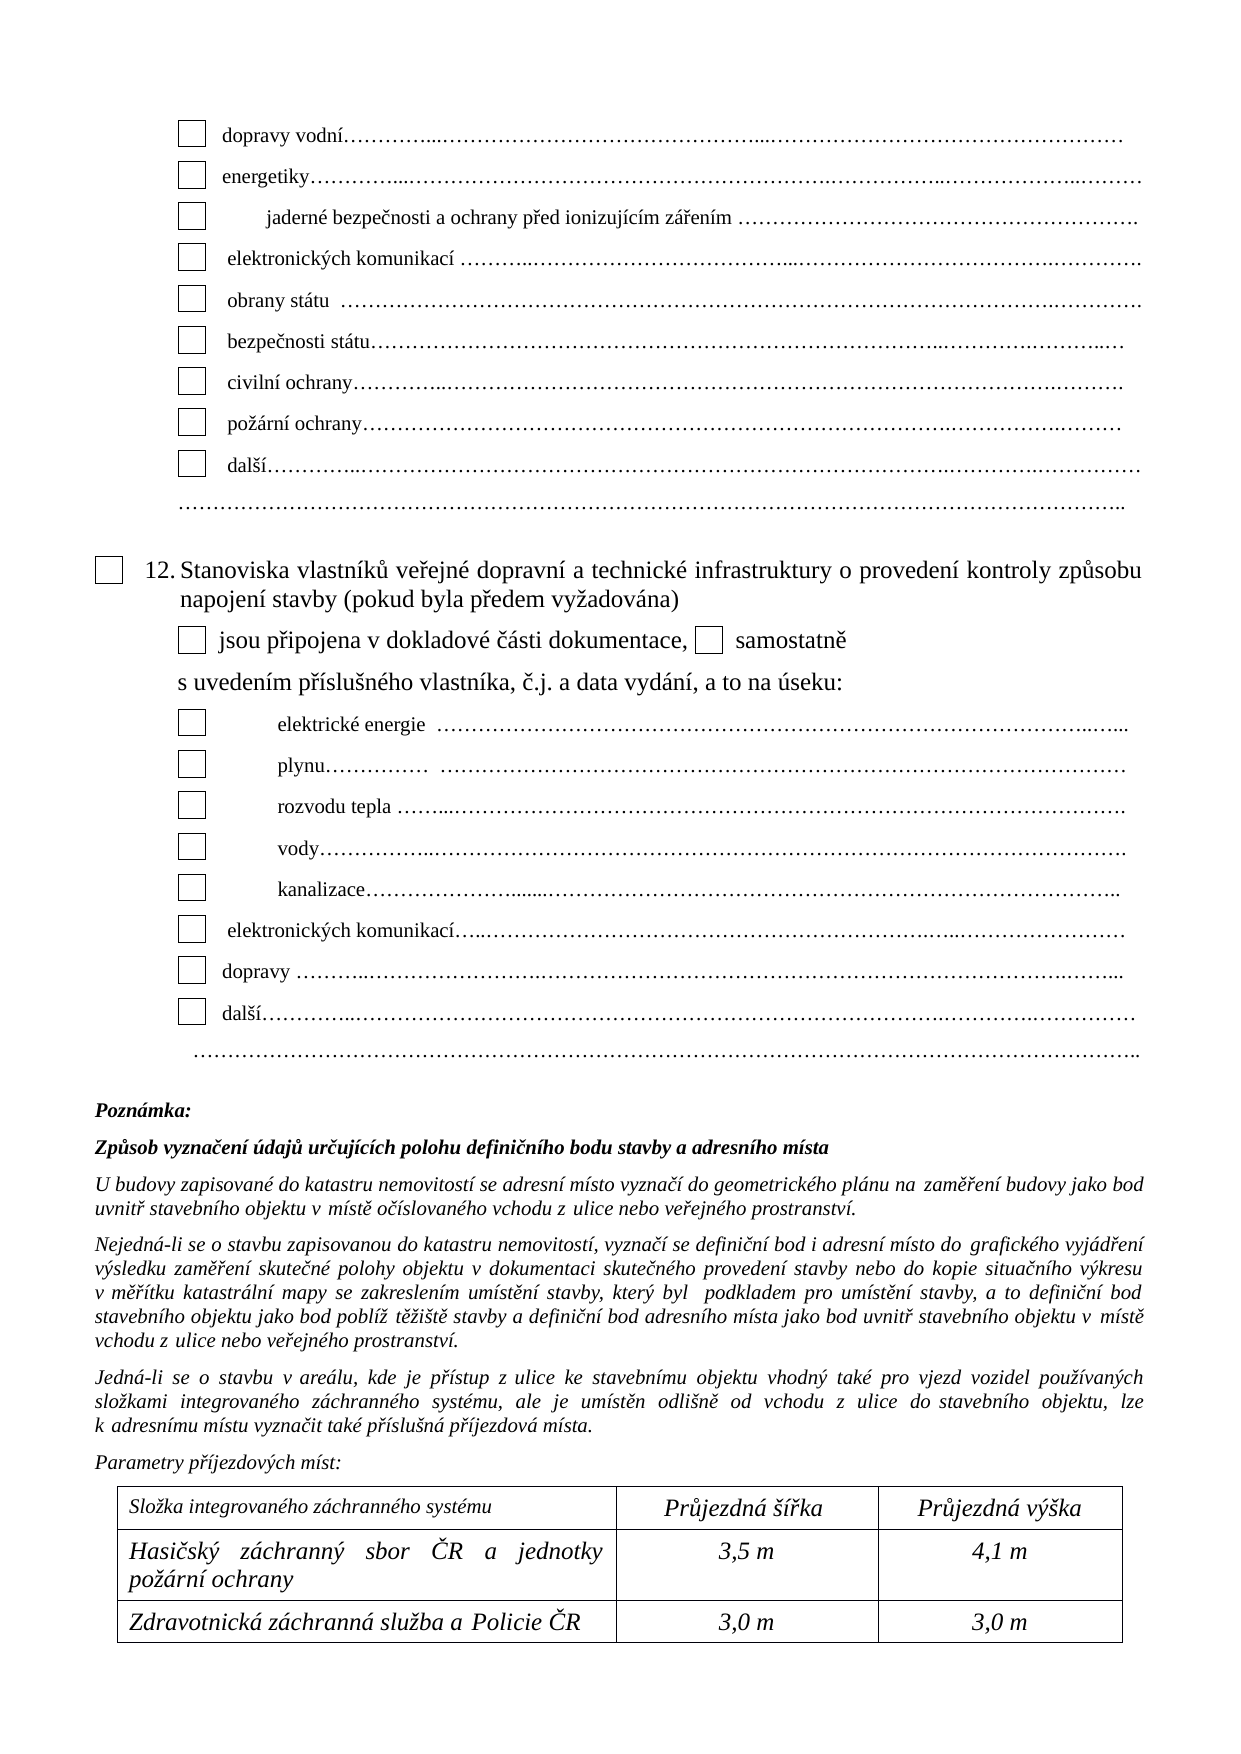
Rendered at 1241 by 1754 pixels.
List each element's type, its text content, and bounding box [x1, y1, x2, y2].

table_cell dopravy vodní…………...………………………………………...…………………………………………… energetiky…………...…………………………………………………….……………..………………..……… jaderné bezpečnosti a ochrany před ionizujícím zářením …………………………………………………. elektronických komunikací ………..………………………………...……………………………….…………. obrany státu ………………………………………………………………………………………….…………. bezpečnosti státu………………………………………………………………………..………….………..… civilní ochrany…………..…………………………………………………………………………….………. požární ochrany………………………………………………………………………….…………….……… další…………..………………………………………………………………………….………….…………… ……………………………………………………………………………………………………………………….. [133, 106, 1154, 543]
text Poznámka: [94, 1098, 1146, 1122]
text Parametry příjezdových míst: [94, 1450, 1146, 1474]
table_cell Hasičský záchranný sbor ČR a jednotky požární ochrany [118, 1530, 616, 1599]
table_cell 4,1 m [879, 1530, 1122, 1599]
table_header Průjezdná šířka [617, 1487, 878, 1528]
table_cell 3,5 m [617, 1530, 878, 1599]
text Nejedná-li se o stavbu zapisovanou do katastru nemovitostí, vyznačí se definiční bod i adresní místo do grafického vyjádření výsledku zaměření skutečné polohy objektu v dokumentaci skutečného provedení stavby nebo do kopie situačního výkresu v měřítku katastrální mapy se zakreslením umístění stavby, který byl podkladem pro umístění stavby, a to definiční bod stavebního objektu jako bod poblíž těžiště stavby a definiční bod adresního místa jako bod uvnitř stavebního objektu v místě vchodu z ulice nebo veřejného prostranství. [94, 1232, 1146, 1352]
text Způsob vyznačení údajů určujících polohu definičního bodu stavby a adresního místa [94, 1135, 1146, 1159]
table_header Průjezdná výška [879, 1487, 1122, 1528]
text Jedná-li se o stavbu v areálu, kde je přístup z ulice ke stavebnímu objektu vhodný také pro vjezd vozidel používaných složkami integrovaného záchranného systému, ale je umístěn odlišně od vchodu z ulice do stavebního objektu, lze k adresnímu místu vyznačit také příslušná příjezdová místa. [94, 1365, 1146, 1437]
table_cell [83, 543, 133, 1062]
table_cell Zdravotnická záchranná služba a Policie ČR [118, 1601, 616, 1642]
table_cell Stanoviska vlastníků veřejné dopravní a technické infrastruktury o provedení kontroly způsobu napojení stavby (pokud byla předem vyžadována) jsou připojena v dokladové části dokumentace, samostatně s uvedením příslušného vlastníka, č.j. a data vydání, a to na úseku: elektrické energie …………………………………………………………………………………..…... plynu…………… ……………………………………………………………………………………… rozvodu tepla ……...……………………………………………………………………………………. vody……………..………………………………………………………………………………………. kanalizace………………….......……………………………………………………………………….. elektronických komunikací…..……………………………………………………….…..…………………… dopravy ………..…………………….………………………………………………………………….……... další…………..………………………………………………………………………….………….…………… ……………………………………………………………………………………………………………………….. [133, 543, 1154, 1062]
table_cell 3,0 m [617, 1601, 878, 1642]
table_header Složka integrovaného záchranného systému [118, 1487, 616, 1528]
table_cell 3,0 m [879, 1601, 1122, 1642]
text U budovy zapisované do katastru nemovitostí se adresní místo vyznačí do geometrického plánu na zaměření budovy jako bod uvnitř stavebního objektu v místě očíslovaného vchodu z ulice nebo veřejného prostranství. [94, 1172, 1146, 1220]
table_cell [83, 106, 133, 543]
